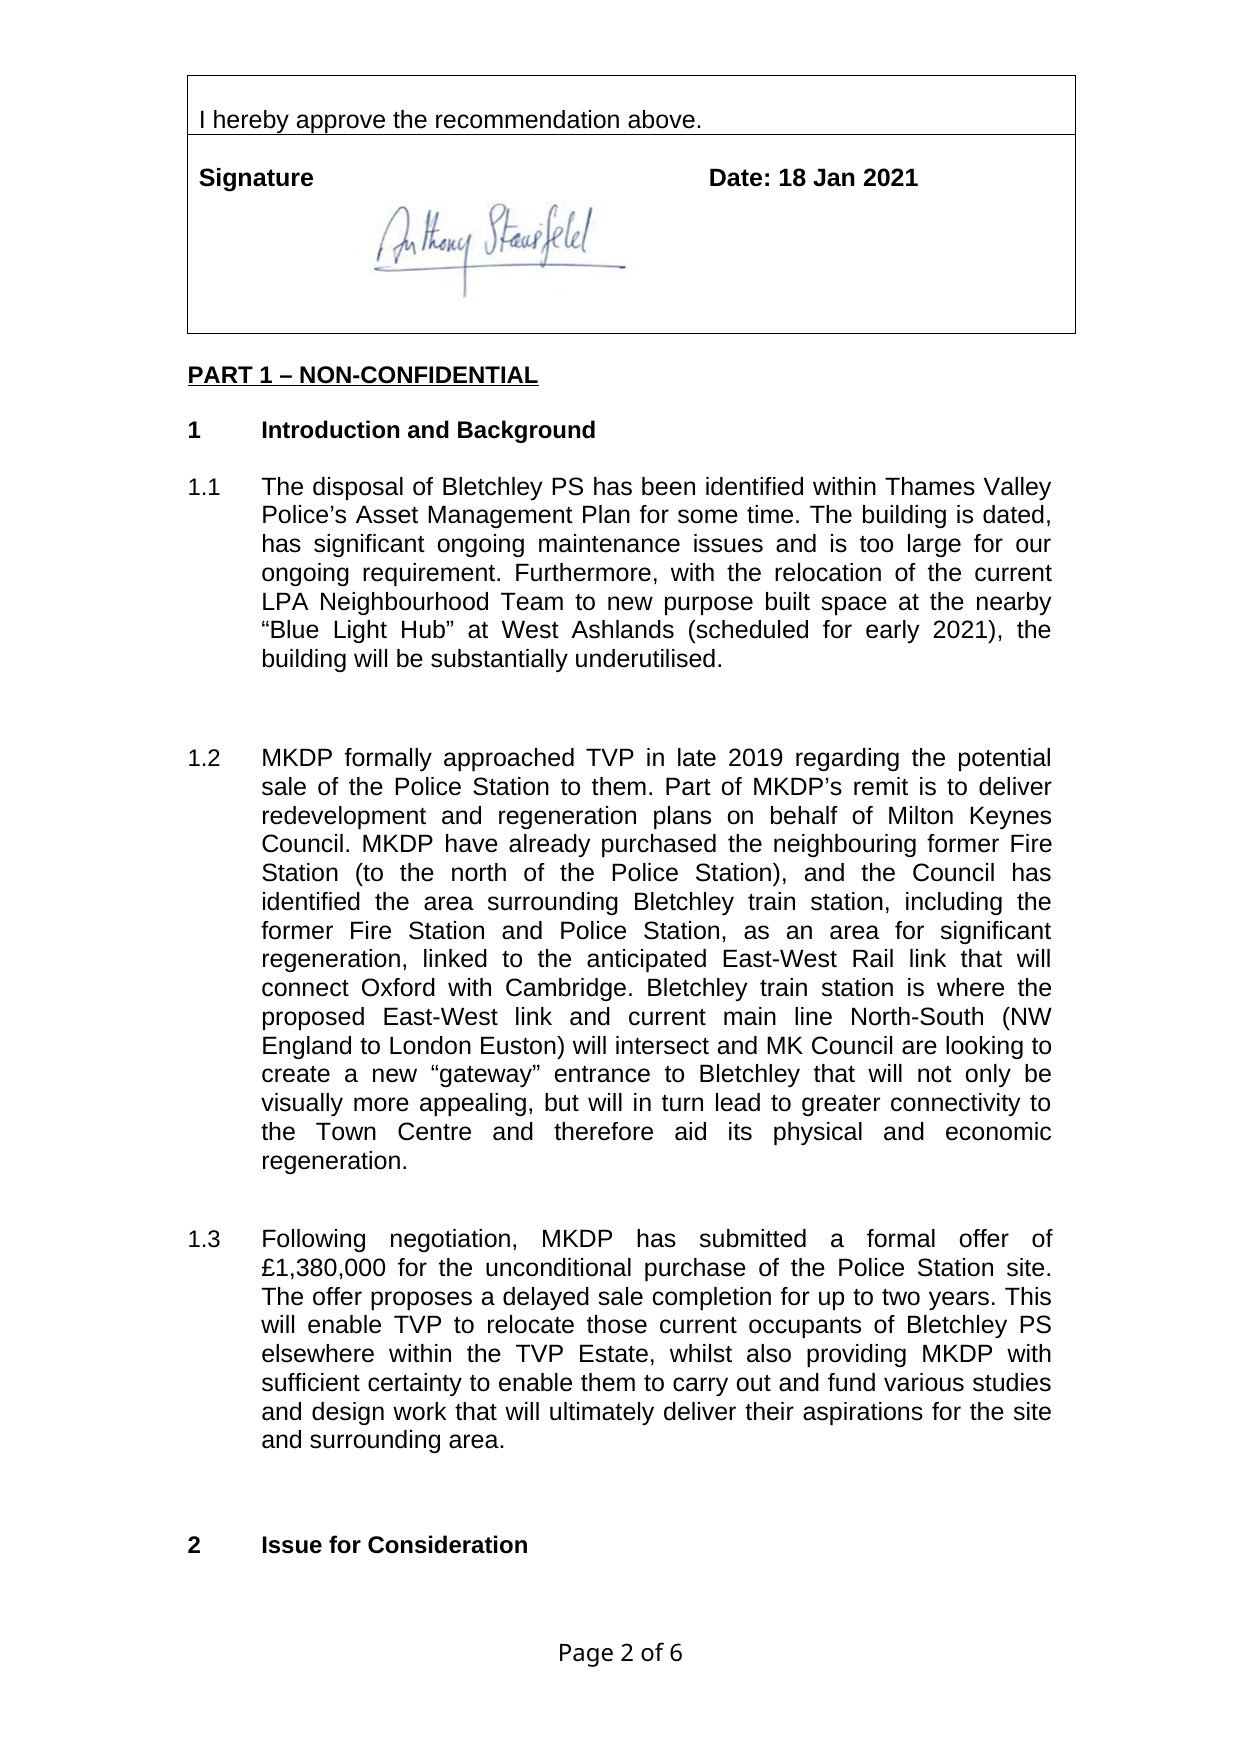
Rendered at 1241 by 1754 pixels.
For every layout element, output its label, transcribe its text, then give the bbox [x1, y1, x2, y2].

text PART 1 – NON-CONFIDENTIAL [187, 361, 1053, 389]
table_cell Signature Date: 18 Jan 2021 [188, 135, 1075, 332]
list Following negotiation, MKDP has submitted a formal offer of £1,380,000 for the unconditional purchase of the Police Station site. The offer proposes a delayed sale completion for up to two years. This will enable TVP to relocate those current occupants of Bletchley PS elsewhere within the TVP Estate, whilst also providing MKDP with sufficient certainty to enable them to carry out and fund various studies and design work that will ultimately deliver their aspirations for the site and surrounding area. [187, 1224, 1053, 1454]
list MKDP formally approached TVP in late 2019 regarding the potential sale of the Police Station to them. Part of MKDP’s remit is to deliver redevelopment and regeneration plans on behalf of Milton Keynes Council. MKDP have already purchased the neighbouring former Fire Station (to the north of the Police Station), and the Council has identified the area surrounding Bletchley train station, including the former Fire Station and Police Station, as an area for significant regeneration, linked to the anticipated East-West Rail link that will connect Oxford with Cambridge. Bletchley train station is where the proposed East-West link and current main line North-South (NW England to London Euston) will intersect and MK Council are looking to create a new “gateway” entrance to Bletchley that will not only be visually more appealing, but will in turn lead to greater connectivity to the Town Centre and therefore aid its physical and economic regeneration. [187, 743, 1053, 1174]
list Issue for Consideration [187, 1531, 1053, 1559]
list The disposal of Bletchley PS has been identified within Thames Valley Police’s Asset Management Plan for some time. The building is dated, has significant ongoing maintenance issues and is too large for our ongoing requirement. Furthermore, with the relocation of the current LPA Neighbourhood Team to new purpose built space at the nearby “Blue Light Hub” at West Ashlands (scheduled for early 2021), the building will be substantially underutilised. [187, 472, 1053, 673]
list Introduction and Background [187, 416, 1053, 444]
table_header I hereby approve the recommendation above. [188, 76, 1075, 133]
